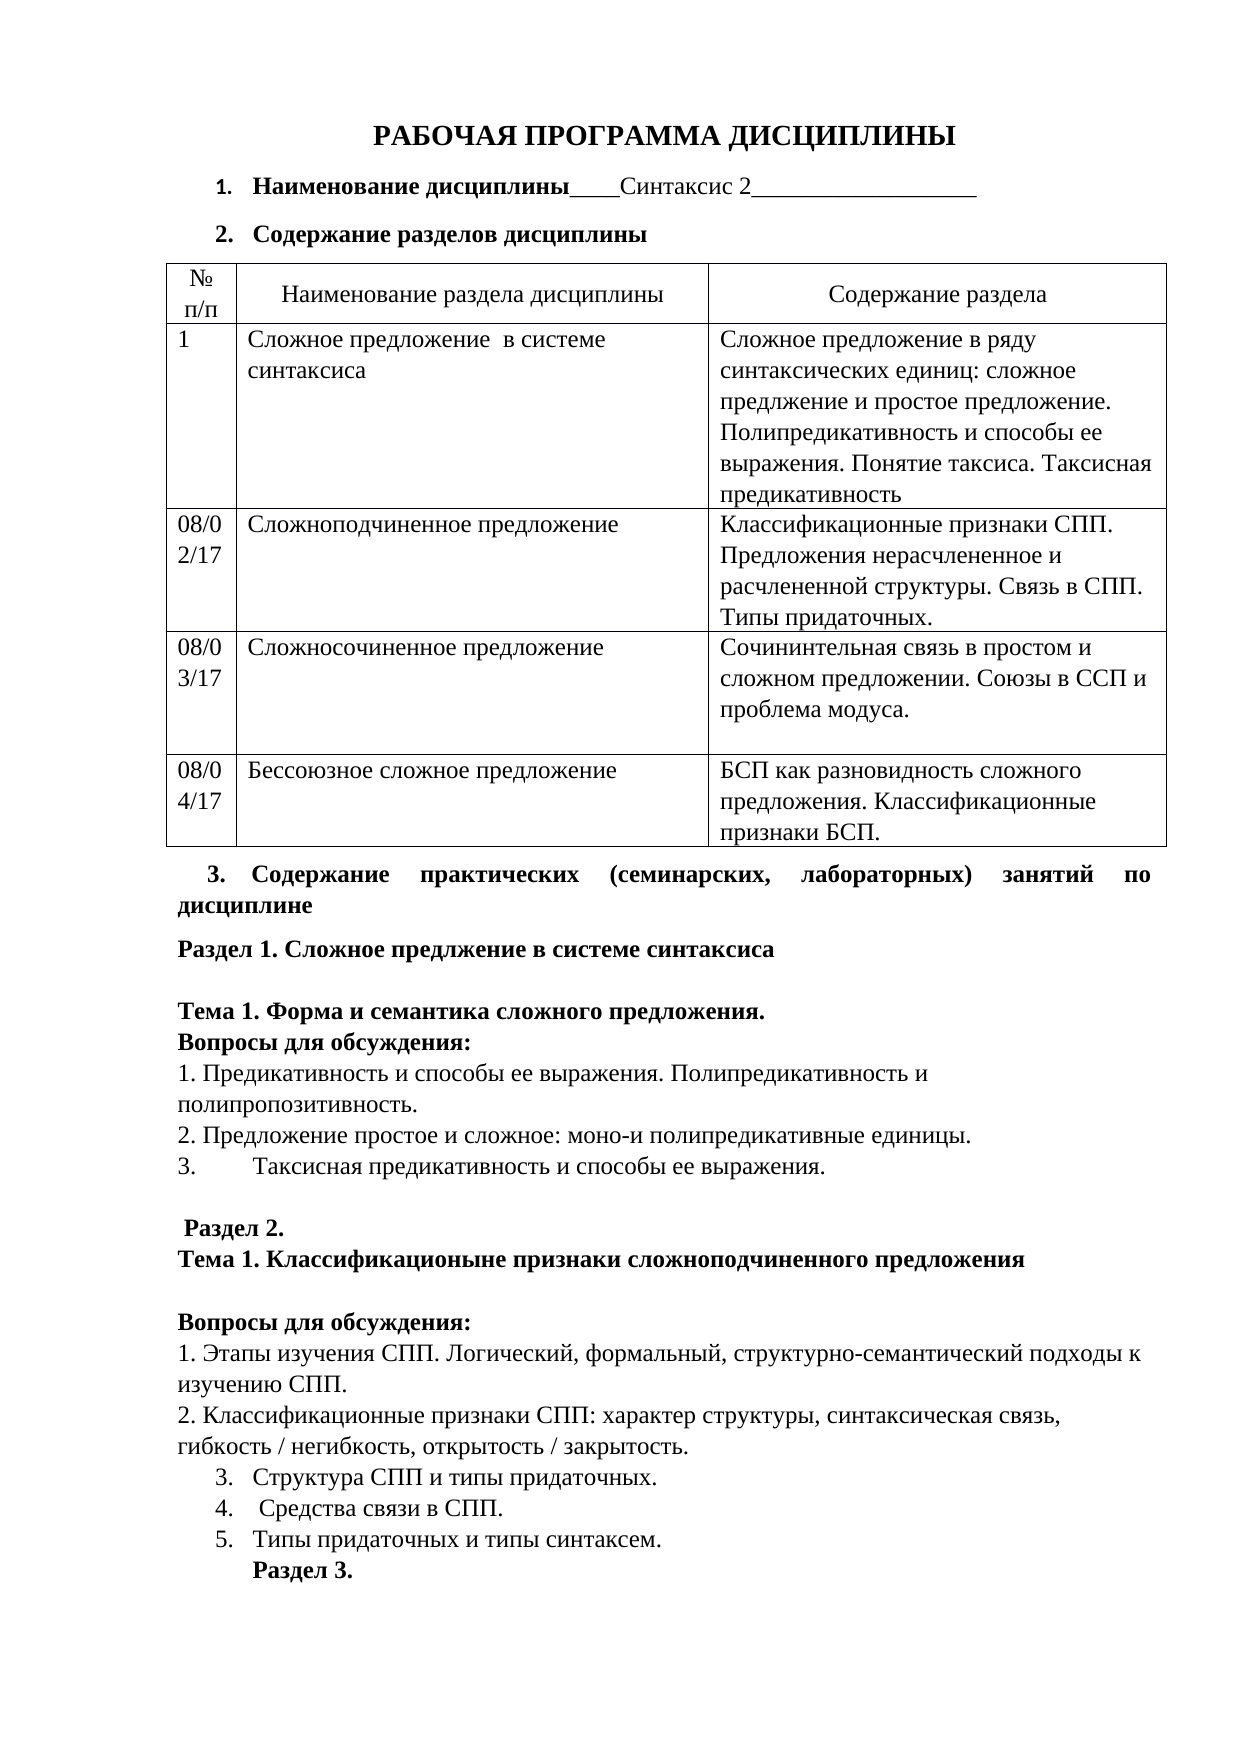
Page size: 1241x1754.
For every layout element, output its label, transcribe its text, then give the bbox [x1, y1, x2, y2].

list Таксисная предикативность и способы ее выражения. [177, 1151, 1152, 1180]
text Вопросы для обсуждения: [177, 1307, 1152, 1335]
table_cell Сложное предложение в ряду синтаксических единиц: сложное предлжение и простое предложение. Полипредикативность и способы ее выражения. Понятие таксиса. Таксисная предикативность [709, 324, 1166, 508]
table_header № п/п [167, 264, 236, 323]
table_cell 03.08.17 [167, 632, 236, 754]
text 1. Этапы изучения СПП. Логический, формальный, структурно-семантический подходы к изучению СПП. [177, 1338, 1152, 1397]
table_header Наименование раздела дисциплины [237, 264, 708, 323]
text Тема 1. Классификационыне признаки сложноподчиненного предложения [177, 1244, 1152, 1273]
list Структура СПП и типы придаточных. [215, 1462, 1152, 1491]
list Содержание разделов дисциплины [215, 219, 1152, 248]
text Раздел 1. Сложное предлжение в системе синтаксиса [177, 934, 1152, 963]
table_cell Классификационные признаки СПП. Предложения нерасчлененное и расчлененной структуры. Связь в СПП. Типы придаточных. [709, 509, 1166, 631]
table_cell 02.08.17 [167, 509, 236, 631]
list Содержание практических (семинарских, лабораторных) занятий по дисциплине [177, 859, 1152, 919]
table_cell Сложноподчиненное предложение [237, 509, 708, 631]
list Наименование дисциплины____Синтаксис 2__________________ [215, 171, 1152, 200]
list Раздел 3. [215, 1555, 1152, 1584]
list Средства связи в СПП. [215, 1493, 1152, 1522]
table_cell Сложное предложение в системе синтаксиса [237, 324, 708, 508]
list 1. Предикативность и способы ее выражения. Полипредикативность и полипропозитивность. [177, 1058, 1152, 1118]
list Раздел 2. [177, 1213, 1152, 1242]
table_cell БСП как разновидность сложного предложения. Классификационные признаки БСП. [709, 755, 1166, 846]
text 2. Классификационные признаки СПП: характер структуры, синтаксическая связь, гибкость / негибкость, открытость / закрытость. [177, 1400, 1152, 1459]
table_cell 1 [167, 324, 236, 508]
table_cell Бессоюзное сложное предложение [237, 755, 708, 846]
text Вопросы для обсуждения: [177, 1027, 1152, 1056]
table_cell Сочининтельная связь в простом и сложном предложении. Союзы в ССП и проблема модуса. [709, 632, 1166, 754]
table_cell 04.08.17 [167, 755, 236, 846]
list 2. Предложение простое и сложное: моно-и полипредикативные единицы. [177, 1120, 1152, 1149]
table_header Содержание раздела [709, 264, 1166, 323]
list Типы придаточных и типы синтаксем. [215, 1524, 1152, 1553]
table_cell Сложносочиненное предложение [237, 632, 708, 754]
text Тема 1. Форма и семантика сложного предложения. [177, 996, 1152, 1025]
text РАБОЧАЯ ПРОГРАММА ДИСЦИПЛИНЫ [177, 118, 1152, 152]
